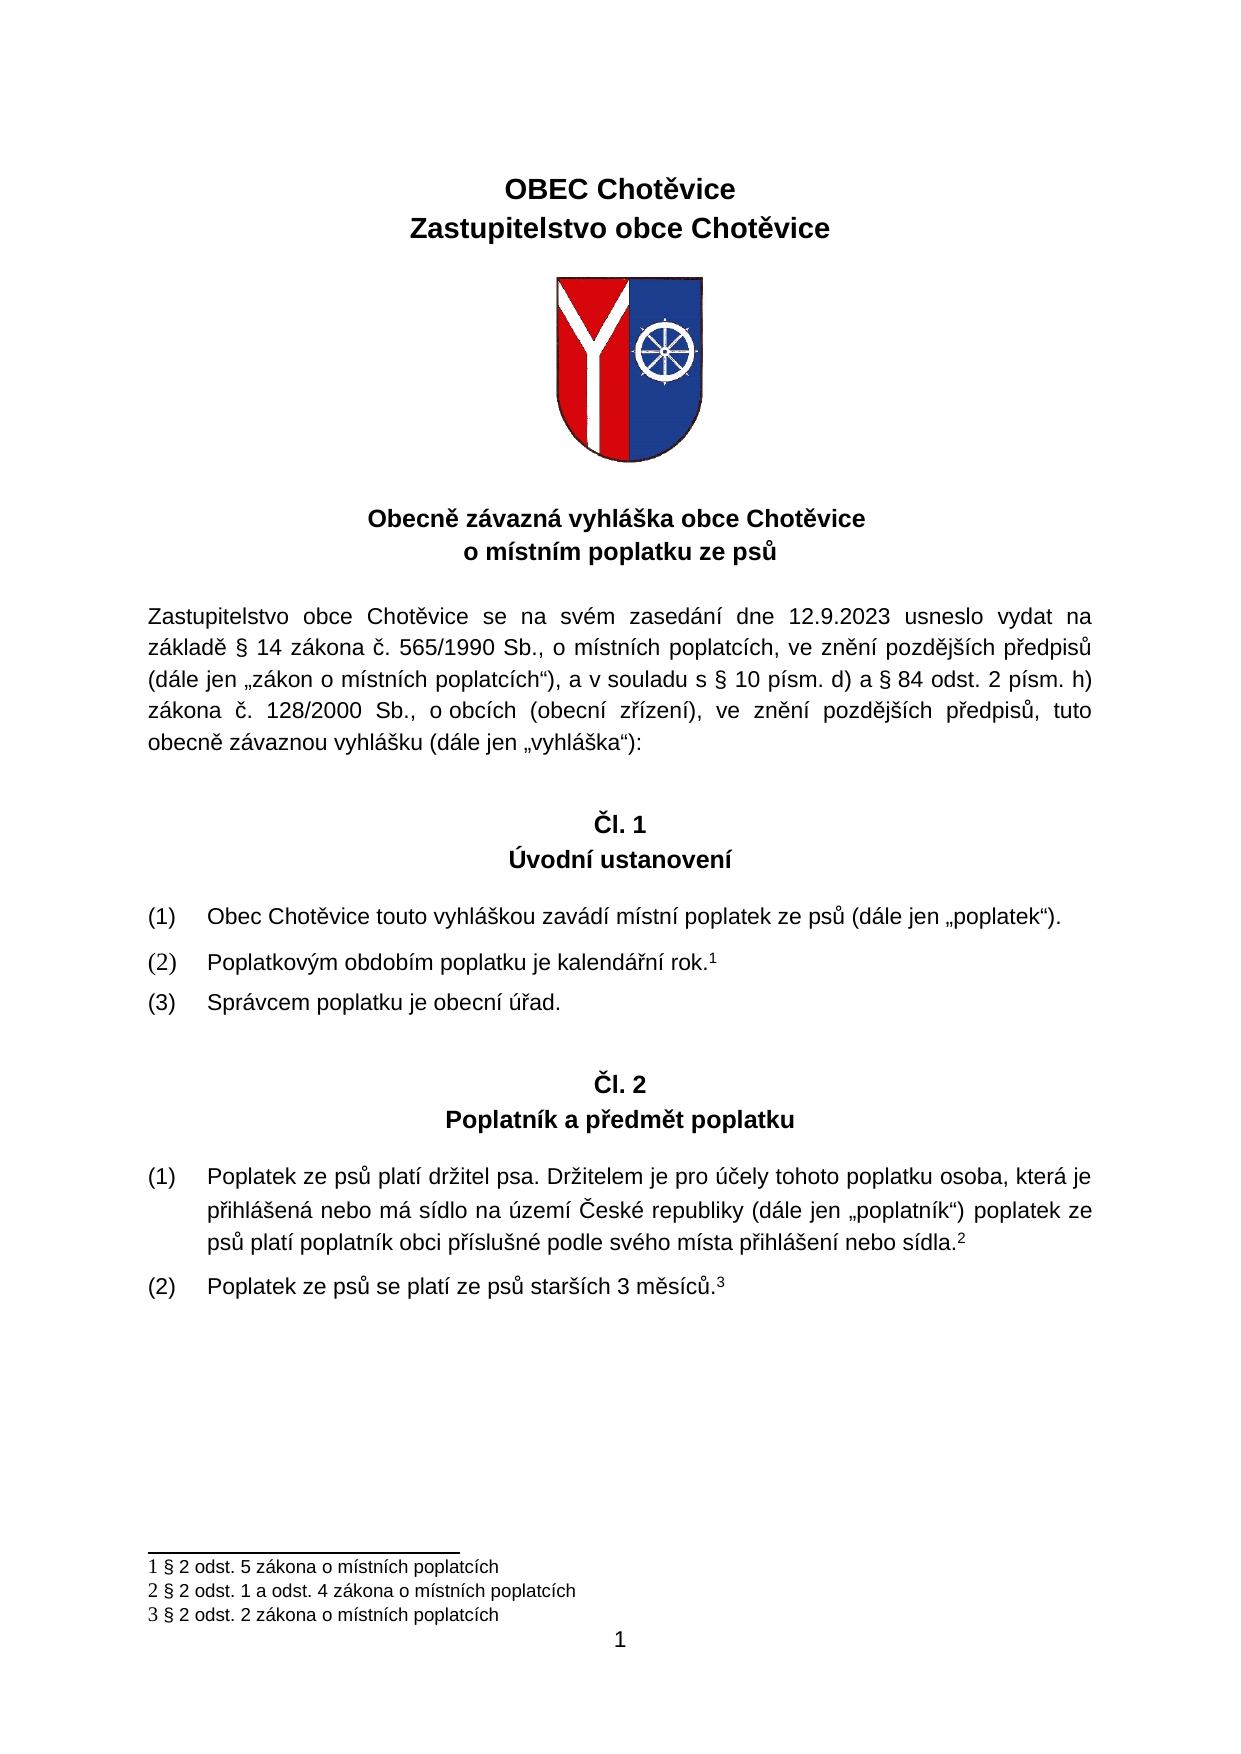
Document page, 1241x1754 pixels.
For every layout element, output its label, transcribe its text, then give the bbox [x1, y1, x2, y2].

text Čl. 1 [148, 810, 1092, 839]
text Zastupitelstvo obce Chotěvice [148, 211, 1092, 244]
list Poplatek ze psů platí držitel psa. Držitelem je pro účely tohoto poplatku osoba, která je přihlášená nebo má sídlo na území České republiky (dále jen „poplatník“) poplatek ze psů platí poplatník obci příslušné podle svého místa přihlášení nebo sídla. [148, 1163, 1092, 1256]
list Obec Chotěvice touto vyhláškou zavádí místní poplatek ze psů (dále jen „poplatek“). [148, 903, 1092, 930]
text OBEC Chotěvice [148, 172, 1092, 206]
list Poplatek ze psů se platí ze psů starších 3 měsíců. [148, 1273, 1092, 1299]
text Úvodní ustanovení [148, 845, 1092, 874]
list § 2 odst. 5 zákona o místních poplatcích [148, 1553, 1092, 1578]
text Obecně závazná vyhláška obce Chotěvice [148, 503, 1092, 532]
text Čl. 2 [148, 1070, 1092, 1099]
list § 2 odst. 2 zákona o místních poplatcích [148, 1602, 1092, 1626]
text o místním poplatku ze psů [148, 537, 1092, 565]
list Správcem poplatku je obecní úřad. [148, 989, 1092, 1015]
list § 2 odst. 1 a odst. 4 zákona o místních poplatcích [148, 1578, 1092, 1602]
list Poplatkovým obdobím poplatku je kalendářní rok. [148, 947, 1092, 976]
text Poplatník a předmět poplatku [148, 1105, 1092, 1134]
text Zastupitelstvo obce Chotěvice se na svém zasedání dne 12.9.2023 usneslo vydat na základě § 14 zákona č. 565/1990 Sb., o místních poplatcích, ve znění pozdějších předpisů (dále jen „zákon o místních poplatcích“), a v souladu s § 10 písm. d) a § 84 odst. 2 písm. h) zákona č. 128/2000 Sb., o obcích (obecní zřízení), ve znění pozdějších předpisů, tuto obecně závaznou vyhlášku (dále jen „vyhláška“): [148, 603, 1092, 755]
